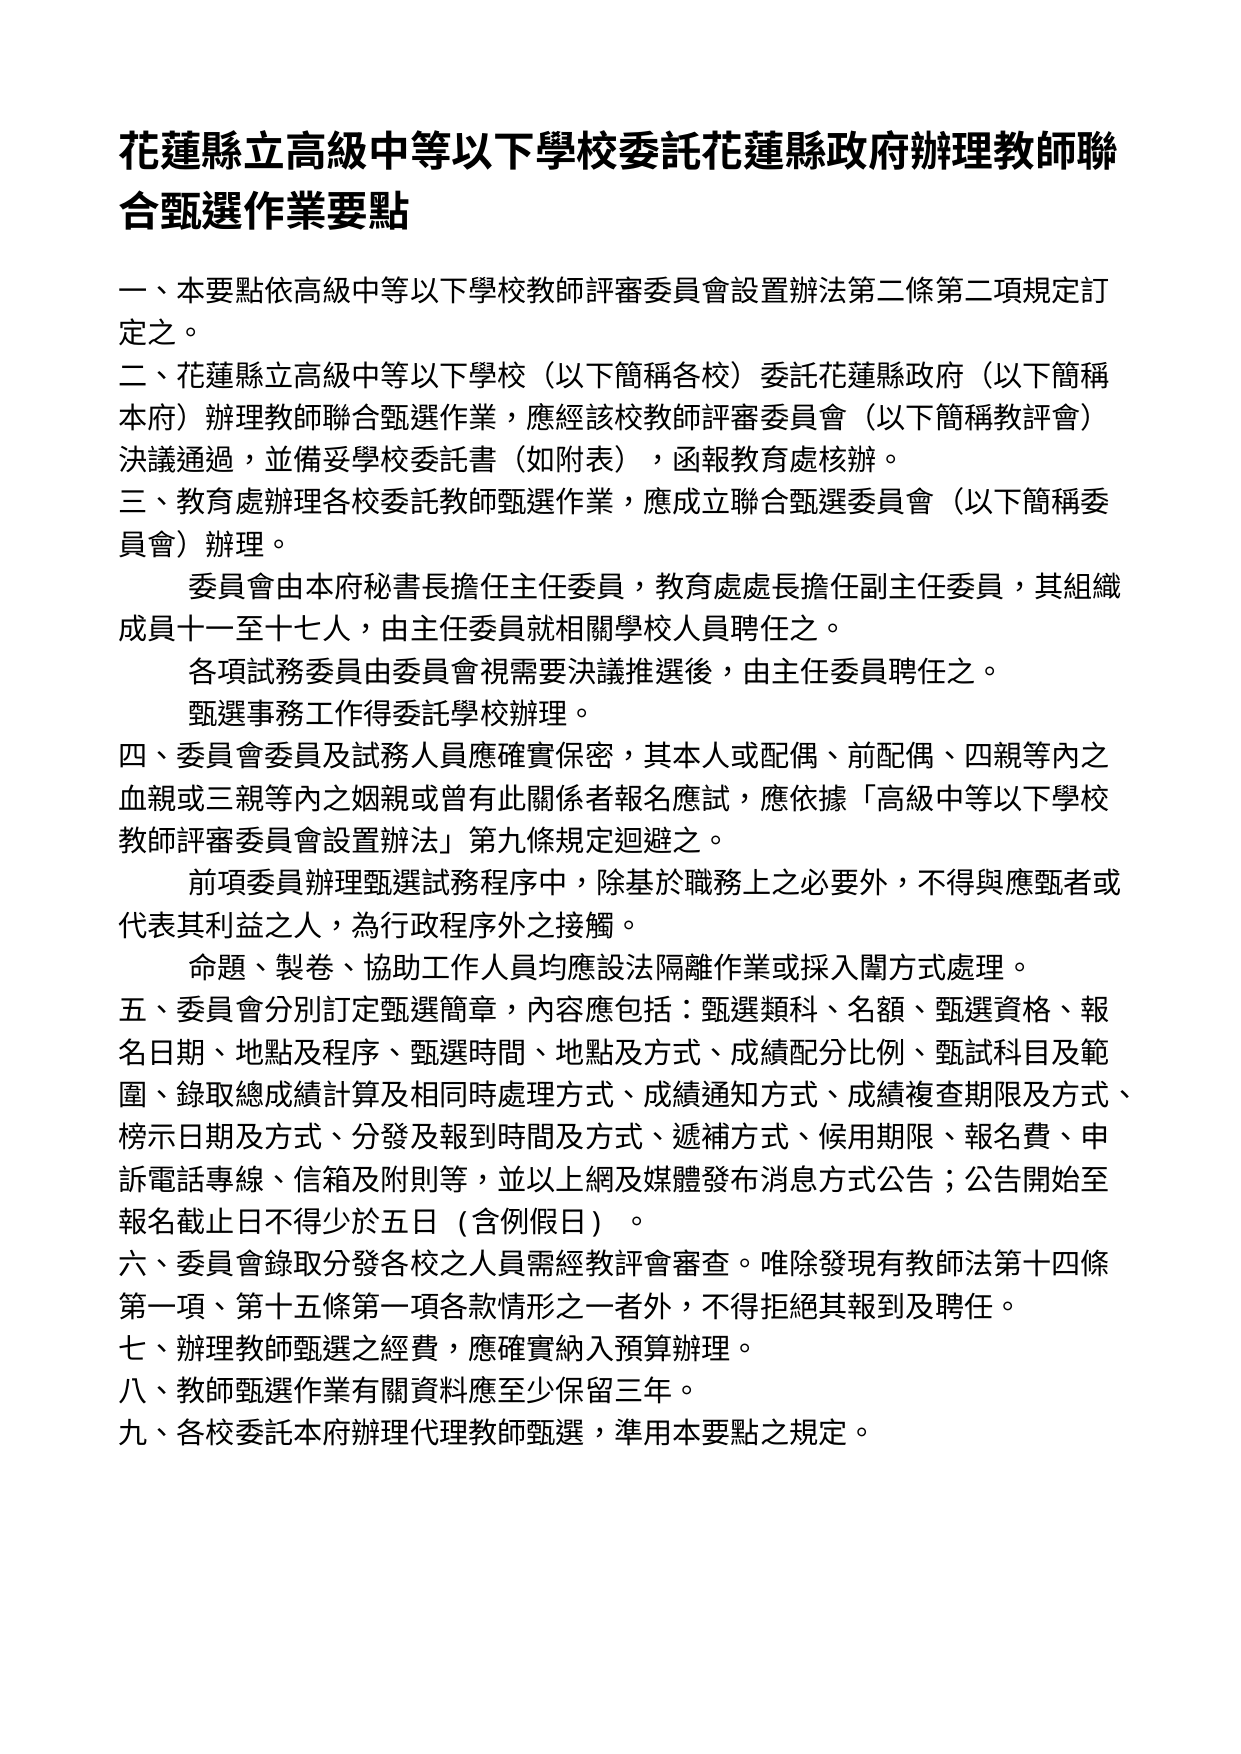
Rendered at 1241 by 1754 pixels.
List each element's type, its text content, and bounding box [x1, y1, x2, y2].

text 各項試務委員由委員會視需要決議推選後，由主任委員聘任之。 [118, 648, 1122, 691]
text 一、本要點依高級中等以下學校教師評審委員會設置辦法第二條第二項規定訂定之。 [118, 267, 1122, 352]
text 前項委員辦理甄選試務程序中，除基於職務上之必要外，不得與應甄者或代表其利益之人，為行政程序外之接觸。 [118, 860, 1122, 944]
text 二、花蓮縣立高級中等以下學校（以下簡稱各校）委託花蓮縣政府（以下簡稱本府）辦理教師聯合甄選作業，應經該校教師評審委員會（以下簡稱教評會）決議通過，並備妥學校委託書（如附表），函報教育處核辦。 [118, 352, 1122, 479]
text 八、教師甄選作業有關資料應至少保留三年。 [118, 1368, 1122, 1410]
text 五、委員會分別訂定甄選簡章，內容應包括：甄選類科、名額、甄選資格、報名日期、地點及程序、甄選時間、地點及方式、成績配分比例、甄試科目及範圍、錄取總成績計算及相同時處理方式、成績通知方式、成績複查期限及方式、榜示日期及方式、分發及報到時間及方式、遞補方式、候用期限、報名費、申訴電話專線、信箱及附則等，並以上網及媒體發布消息方式公告；公告開始至報名截止日不得少於五日 (含例假日) 。 [118, 987, 1122, 1241]
text 九、各校委託本府辦理代理教師甄選，準用本要點之規定。 [118, 1410, 1122, 1452]
text 甄選事務工作得委託學校辦理。 [118, 691, 1122, 733]
text 三、教育處辦理各校委託教師甄選作業，應成立聯合甄選委員會（以下簡稱委員會）辦理。 [118, 479, 1122, 563]
text 命題、製卷、協助工作人員均應設法隔離作業或採入闈方式處理。 [118, 944, 1122, 987]
text 花蓮縣立高級中等以下學校委託花蓮縣政府辦理教師聯合甄選作業要點 [118, 118, 1122, 239]
text 委員會由本府秘書長擔任主任委員，教育處處長擔任副主任委員，其組織成員十一至十七人，由主任委員就相關學校人員聘任之。 [118, 563, 1122, 648]
text 六、委員會錄取分發各校之人員需經教評會審查。唯除發現有教師法第十四條第一項、第十五條第一項各款情形之一者外，不得拒絕其報到及聘任。 [118, 1241, 1122, 1325]
text 七、辦理教師甄選之經費，應確實納入預算辦理。 [118, 1325, 1122, 1368]
text 四、委員會委員及試務人員應確實保密，其本人或配偶、前配偶、四親等內之血親或三親等內之姻親或曾有此關係者報名應試，應依據「高級中等以下學校教師評審委員會設置辦法」第九條規定迴避之。 [118, 733, 1122, 860]
